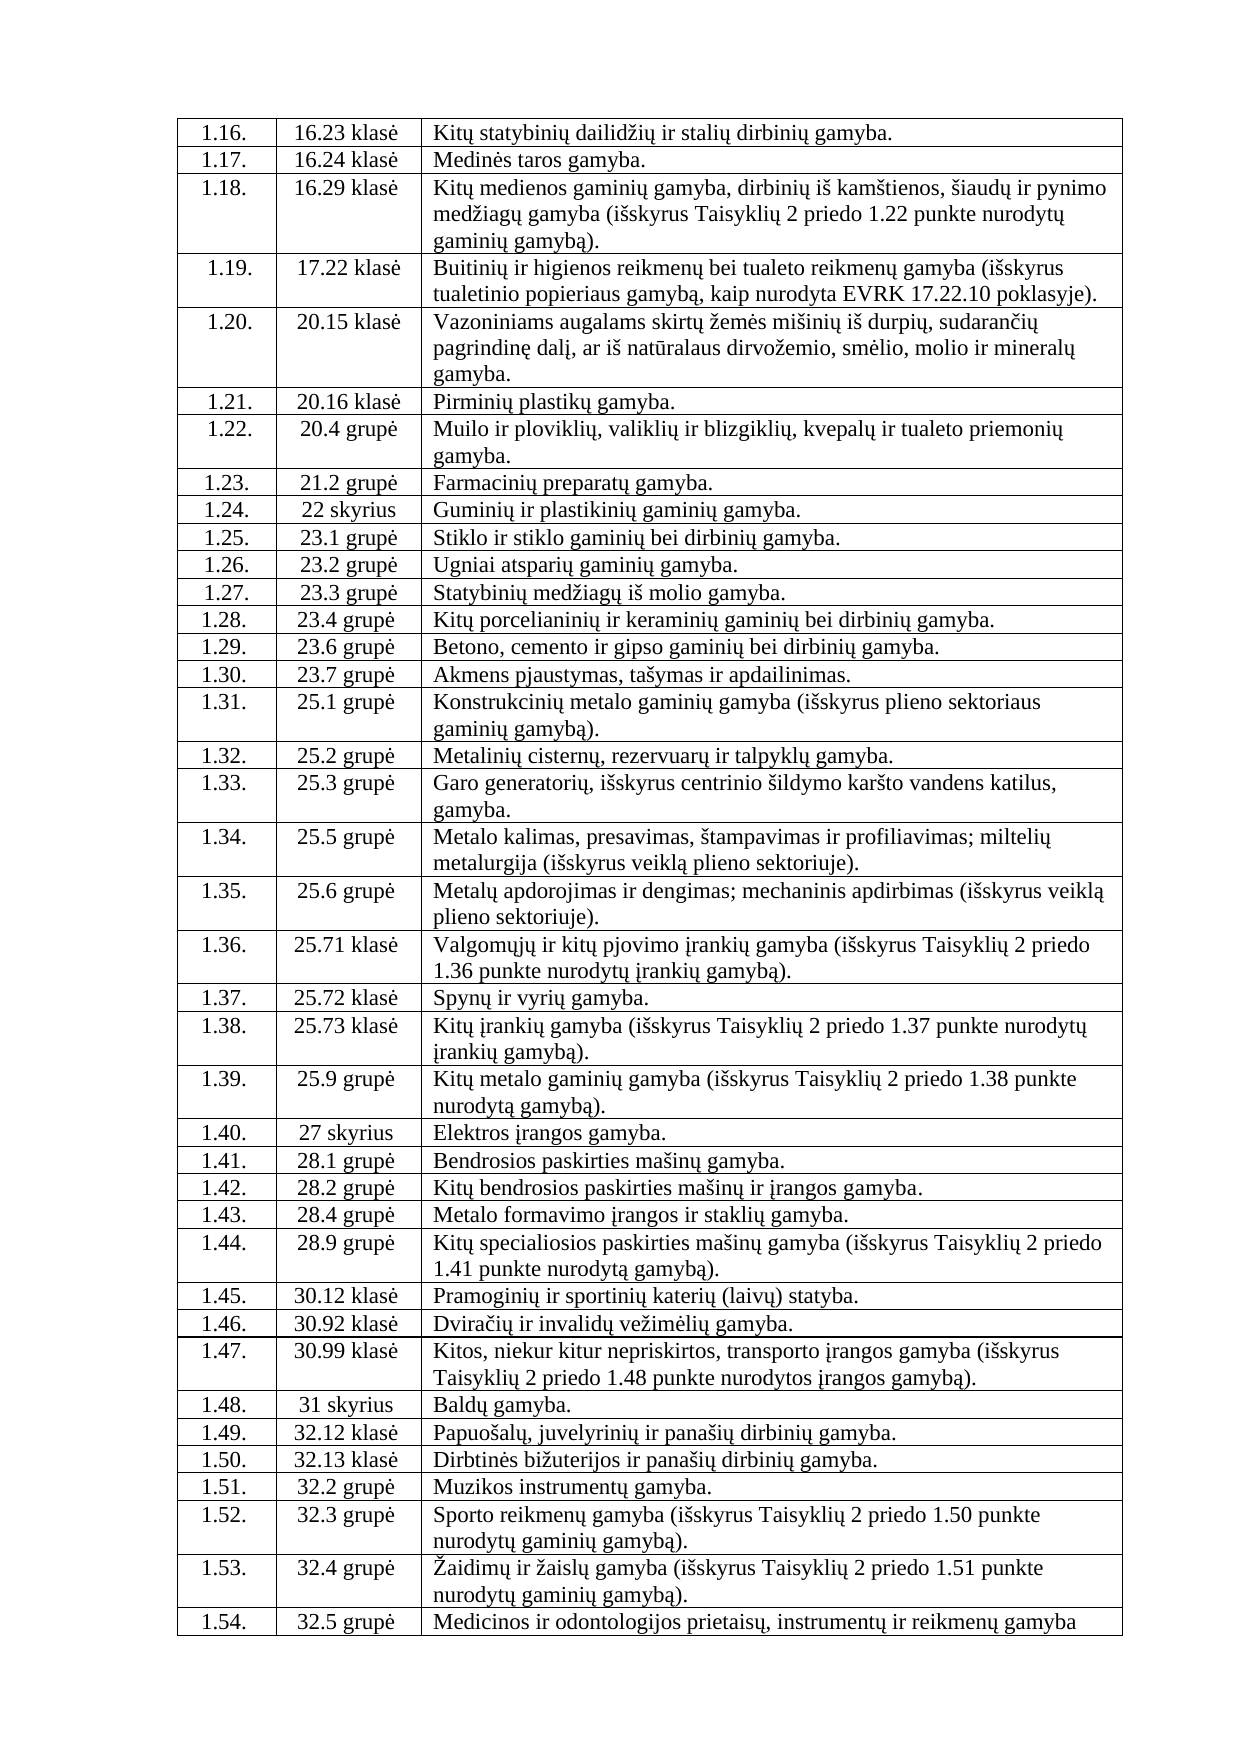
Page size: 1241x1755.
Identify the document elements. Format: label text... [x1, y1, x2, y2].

table_cell Dviračių ir invalidų vežimėlių gamyba. [422, 1310, 1122, 1336]
table_cell Kitų specialiosios paskirties mašinų gamyba (išskyrus Taisyklių 2 priedo 1.41 punkte nurodytą gamybą). [422, 1229, 1122, 1282]
table_cell 23.3 grupė [277, 579, 421, 605]
table_cell Kitų bendrosios paskirties mašinų ir įrangos gamyba. [422, 1174, 1122, 1200]
table_cell 17.22 klasė [277, 254, 421, 307]
table_cell 27 skyrius [277, 1119, 421, 1146]
table_cell Buitinių ir higienos reikmenų bei tualeto reikmenų gamyba (išskyrus tualetinio popieriaus gamybą, kaip nurodyta EVRK 17.22.10 poklasyje). [422, 254, 1122, 307]
table_cell 1.19. [178, 254, 276, 307]
table_cell Žaidimų ir žaislų gamyba (išskyrus Taisyklių 2 priedo 1.51 punkte nurodytų gaminių gamybą). [422, 1555, 1122, 1607]
table_cell Pirminių plastikų gamyba. [422, 388, 1122, 414]
table_cell 30.99 klasė [277, 1338, 421, 1390]
table_cell Konstrukcinių metalo gaminių gamyba (išskyrus plieno sektoriaus gaminių gamybą). [422, 688, 1122, 741]
table_cell Kitos, niekur kitur nepriskirtos, transporto įrangos gamyba (išskyrus Taisyklių 2 priedo 1.48 punkte nurodytos įrangos gamybą). [422, 1338, 1122, 1390]
table_cell Metalo kalimas, presavimas, štampavimas ir profiliavimas; miltelių metalurgija (išskyrus veiklą plieno sektoriuje). [422, 823, 1122, 876]
table_cell 1.24. [178, 496, 276, 523]
table_cell 25.73 klasė [277, 1012, 421, 1064]
table_cell 20.15 klasė [277, 308, 421, 387]
table_cell Muzikos instrumentų gamyba. [422, 1473, 1122, 1500]
table_cell Vazoniniams augalams skirtų žemės mišinių iš durpių, sudarančių pagrindinę dalį, ar iš natūralaus dirvožemio, smėlio, molio ir mineralų gamyba. [422, 308, 1122, 387]
table_cell 25.72 klasė [277, 984, 421, 1011]
table_cell 28.4 grupė [277, 1201, 421, 1228]
table_cell Medicinos ir odontologijos prietaisų, instrumentų ir reikmenų gamyba [422, 1608, 1122, 1634]
table_cell 30.12 klasė [277, 1283, 421, 1309]
table_cell Dirbtinės bižuterijos ir panašių dirbinių gamyba. [422, 1446, 1122, 1472]
table_cell Spynų ir vyrių gamyba. [422, 984, 1122, 1011]
table_cell 1.48. [178, 1391, 276, 1417]
table_cell 1.44. [178, 1229, 276, 1282]
table_cell 25.1 grupė [277, 688, 421, 741]
table_cell 28.1 grupė [277, 1147, 421, 1173]
table_cell 32.5 grupė [277, 1608, 421, 1634]
table_cell 16.23 klasė [277, 119, 421, 146]
table_cell 25.3 grupė [277, 769, 421, 822]
table_cell 16.24 klasė [277, 147, 421, 173]
table_cell 1.50. [178, 1446, 276, 1472]
table_cell 1.25. [178, 524, 276, 550]
table_cell 23.6 grupė [277, 634, 421, 660]
table_cell 1.17. [178, 147, 276, 173]
table_cell Stiklo ir stiklo gaminių bei dirbinių gamyba. [422, 524, 1122, 550]
table_cell 1.40. [178, 1119, 276, 1146]
table_cell Farmacinių preparatų gamyba. [422, 469, 1122, 495]
table_cell 1.22. [178, 415, 276, 468]
table_cell 1.35. [178, 877, 276, 929]
table_cell Medinės taros gamyba. [422, 147, 1122, 173]
table_cell Kitų įrankių gamyba (išskyrus Taisyklių 2 priedo 1.37 punkte nurodytų įrankių gamybą). [422, 1012, 1122, 1064]
table_cell 1.29. [178, 634, 276, 660]
table_cell 1.18. [178, 174, 276, 253]
table_cell 20.16 klasė [277, 388, 421, 414]
table_cell 1.31. [178, 688, 276, 741]
table_cell 1.51. [178, 1473, 276, 1500]
table_cell Metalinių cisternų, rezervuarų ir talpyklų gamyba. [422, 742, 1122, 768]
table_cell 1.53. [178, 1555, 276, 1607]
table_cell 1.41. [178, 1147, 276, 1173]
table_cell Garo generatorių, išskyrus centrinio šildymo karšto vandens katilus, gamyba. [422, 769, 1122, 822]
table_cell 1.47. [178, 1338, 276, 1390]
table_cell 16.29 klasė [277, 174, 421, 253]
table_cell 1.21. [178, 388, 276, 414]
table_cell 1.16. [178, 119, 276, 146]
table_cell 1.32. [178, 742, 276, 768]
table_cell 25.2 grupė [277, 742, 421, 768]
table_cell 32.2 grupė [277, 1473, 421, 1500]
table_cell 1.30. [178, 661, 276, 687]
table_cell Kitų medienos gaminių gamyba, dirbinių iš kamštienos, šiaudų ir pynimo medžiagų gamyba (išskyrus Taisyklių 2 priedo 1.22 punkte nurodytų gaminių gamybą). [422, 174, 1122, 253]
table_cell Betono, cemento ir gipso gaminių bei dirbinių gamyba. [422, 634, 1122, 660]
table_cell Elektros įrangos gamyba. [422, 1119, 1122, 1146]
table_cell 28.9 grupė [277, 1229, 421, 1282]
table_cell Metalų apdorojimas ir dengimas; mechaninis apdirbimas (išskyrus veiklą plieno sektoriuje). [422, 877, 1122, 929]
table_cell Akmens pjaustymas, tašymas ir apdailinimas. [422, 661, 1122, 687]
table_cell 25.5 grupė [277, 823, 421, 876]
table_cell 1.27. [178, 579, 276, 605]
table_cell 25.9 grupė [277, 1066, 421, 1118]
table_cell 1.23. [178, 469, 276, 495]
table_cell 1.43. [178, 1201, 276, 1228]
table_cell 22 skyrius [277, 496, 421, 523]
table_cell Baldų gamyba. [422, 1391, 1122, 1417]
table_cell 30.92 klasė [277, 1310, 421, 1336]
table_cell 31 skyrius [277, 1391, 421, 1417]
table_cell 1.33. [178, 769, 276, 822]
table_cell 1.26. [178, 551, 276, 578]
table_cell 1.49. [178, 1419, 276, 1445]
table_cell Valgomųjų ir kitų pjovimo įrankių gamyba (išskyrus Taisyklių 2 priedo 1.36 punkte nurodytų įrankių gamybą). [422, 931, 1122, 983]
table_cell 1.20. [178, 308, 276, 387]
table_cell 32.12 klasė [277, 1419, 421, 1445]
table_cell 25.6 grupė [277, 877, 421, 929]
table_cell 28.2 grupė [277, 1174, 421, 1200]
table_cell 1.46. [178, 1310, 276, 1336]
table_cell 1.45. [178, 1283, 276, 1309]
table_cell 23.2 grupė [277, 551, 421, 578]
table_cell Metalo formavimo įrangos ir staklių gamyba. [422, 1201, 1122, 1228]
table_cell Kitų porcelianinių ir keraminių gaminių bei dirbinių gamyba. [422, 606, 1122, 632]
table_cell 23.7 grupė [277, 661, 421, 687]
table_cell 20.4 grupė [277, 415, 421, 468]
table_cell 1.42. [178, 1174, 276, 1200]
table_cell 1.39. [178, 1066, 276, 1118]
table_cell 32.4 grupė [277, 1555, 421, 1607]
table_cell Statybinių medžiagų iš molio gamyba. [422, 579, 1122, 605]
table_cell 1.37. [178, 984, 276, 1011]
table_cell 23.1 grupė [277, 524, 421, 550]
table_cell 32.13 klasė [277, 1446, 421, 1472]
table_cell 1.34. [178, 823, 276, 876]
table_cell 32.3 grupė [277, 1501, 421, 1553]
table_cell 21.2 grupė [277, 469, 421, 495]
table_cell Kitų statybinių dailidžių ir stalių dirbinių gamyba. [422, 119, 1122, 146]
table_cell Kitų metalo gaminių gamyba (išskyrus Taisyklių 2 priedo 1.38 punkte nurodytą gamybą). [422, 1066, 1122, 1118]
table_cell Ugniai atsparių gaminių gamyba. [422, 551, 1122, 578]
table_cell Papuošalų, juvelyrinių ir panašių dirbinių gamyba. [422, 1419, 1122, 1445]
table_cell 25.71 klasė [277, 931, 421, 983]
table_cell 1.36. [178, 931, 276, 983]
table_cell 1.38. [178, 1012, 276, 1064]
table_cell Guminių ir plastikinių gaminių gamyba. [422, 496, 1122, 523]
table_cell 23.4 grupė [277, 606, 421, 632]
table_cell 1.54. [178, 1608, 276, 1634]
table_cell Muilo ir ploviklių, valiklių ir blizgiklių, kvepalų ir tualeto priemonių gamyba. [422, 415, 1122, 468]
table_cell 1.28. [178, 606, 276, 632]
table_cell Sporto reikmenų gamyba (išskyrus Taisyklių 2 priedo 1.50 punkte nurodytų gaminių gamybą). [422, 1501, 1122, 1553]
table_cell Pramoginių ir sportinių katerių (laivų) statyba. [422, 1283, 1122, 1309]
table_cell Bendrosios paskirties mašinų gamyba. [422, 1147, 1122, 1173]
table_cell 1.52. [178, 1501, 276, 1553]
